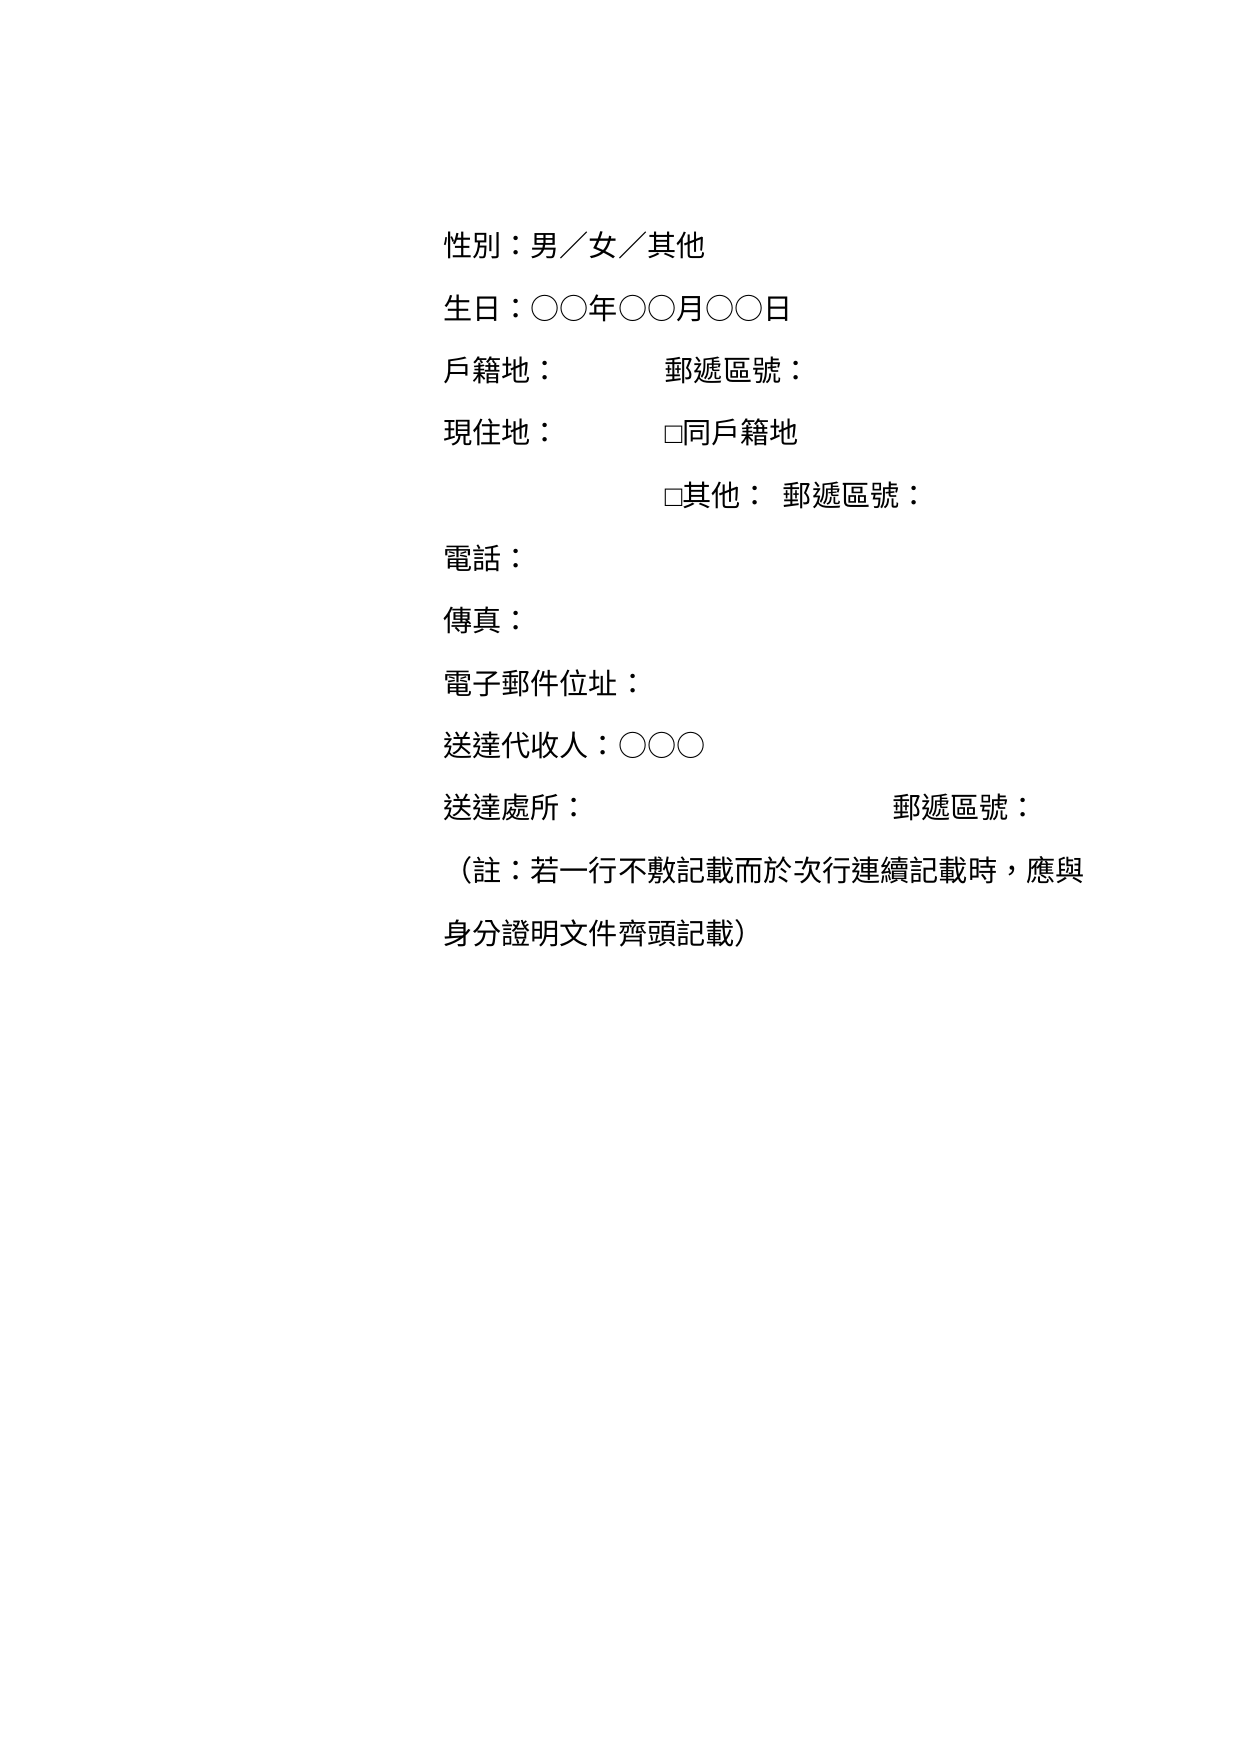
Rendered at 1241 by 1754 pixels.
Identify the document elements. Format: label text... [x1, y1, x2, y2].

text 送達代收人：○○○ [443, 702, 1092, 765]
text 送達處所： 郵遞區號： [443, 765, 1092, 827]
text 電話： [443, 515, 1092, 577]
text 生日：○○年○○月○○日 [443, 265, 1092, 327]
text 電子郵件位址： [443, 640, 1092, 702]
text 戶籍地： 郵遞區號： [443, 327, 1092, 390]
text □其他： 郵遞區號： [443, 452, 1092, 515]
text 性別：男∕女∕其他 [443, 202, 1092, 265]
text （註：若一行不敷記載而於次行連續記載時，應與身分證明文件齊頭記載） [443, 827, 1092, 952]
text 傳真： [443, 577, 1092, 640]
text 現住地： □同戶籍地 [443, 390, 1092, 452]
